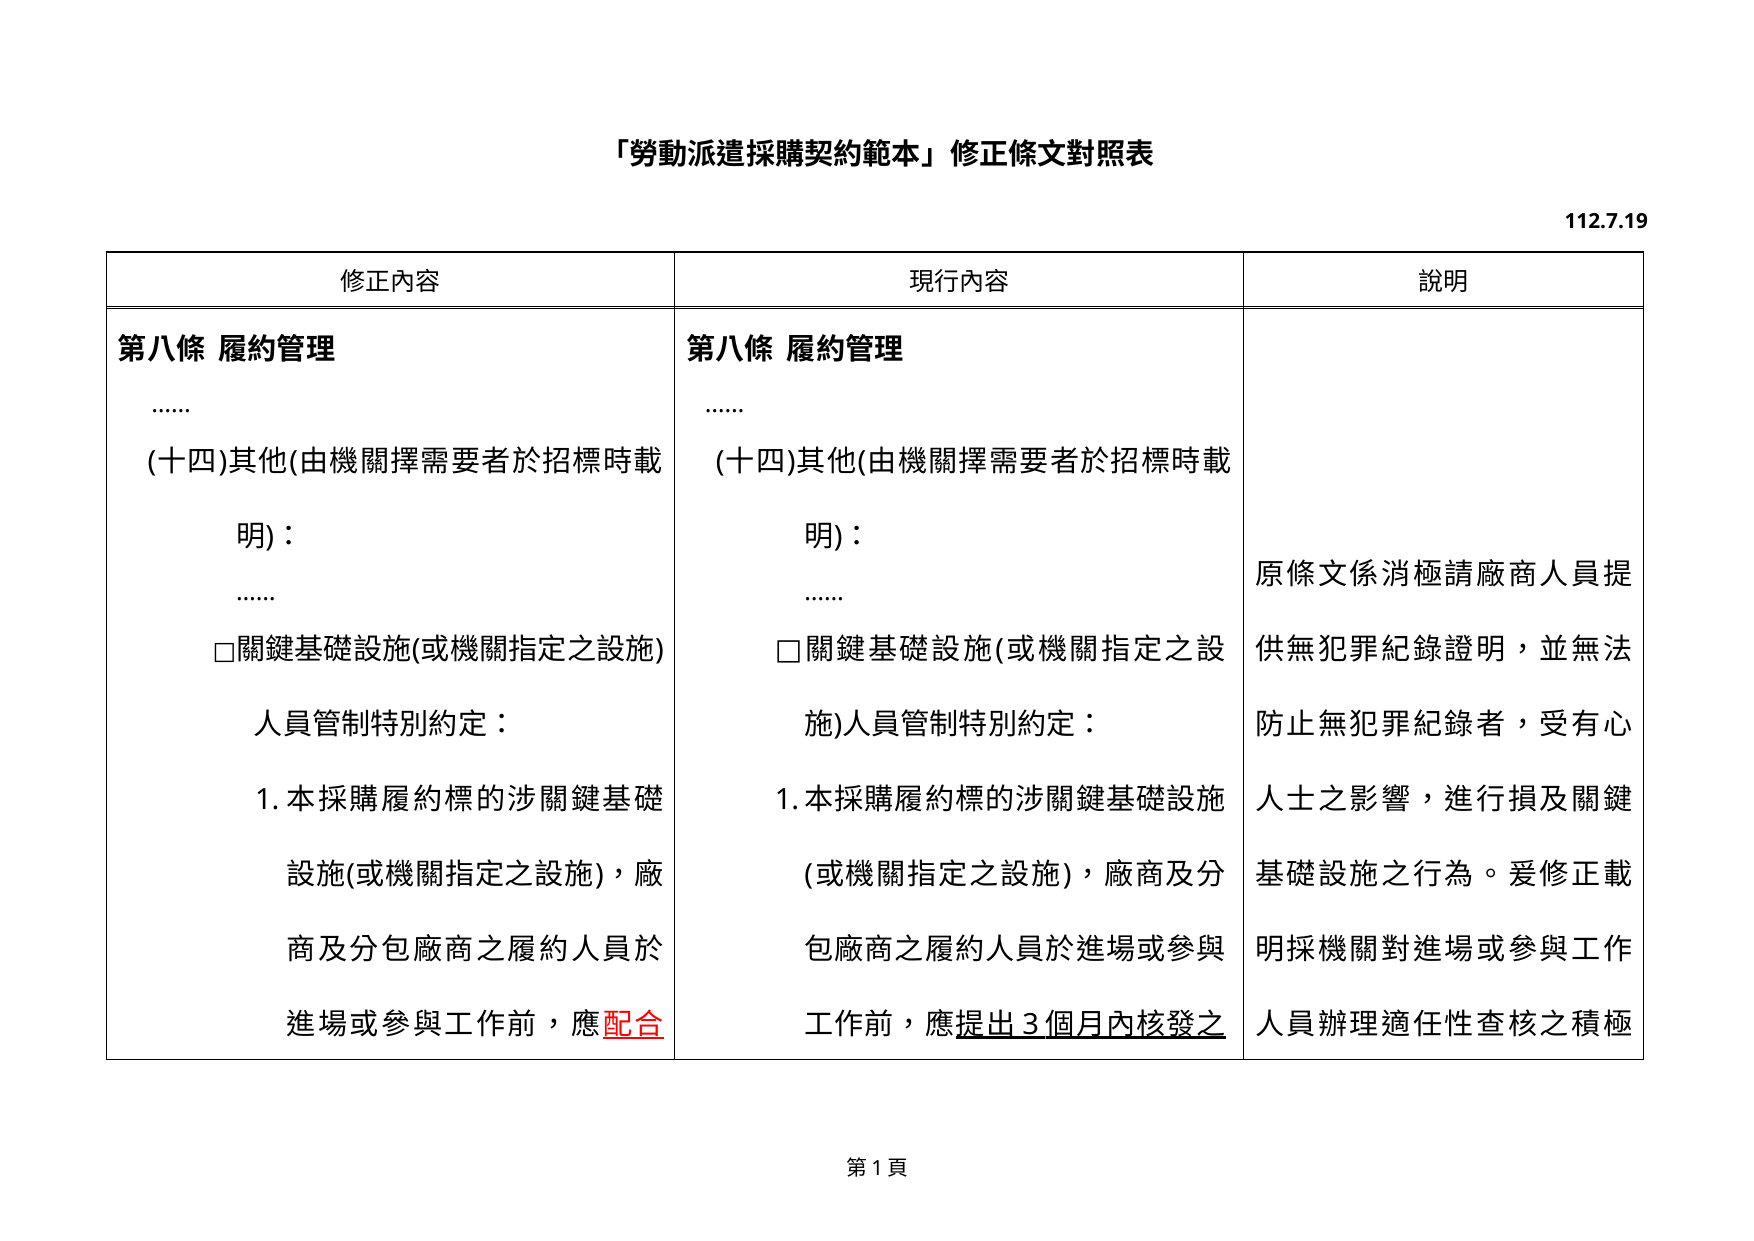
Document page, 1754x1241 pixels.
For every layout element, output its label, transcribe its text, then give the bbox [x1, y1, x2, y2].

text 112.7.19 [106, 201, 1648, 239]
table_cell 第八條 履約管理 …… (十四)其他(由機關擇需要者於招標時載明)： …… □關鍵基礎設施(或機關指定之設施)人員管制特別約定： 1. 本採購履約標的涉關鍵基礎設施(或機關指定之設施)，廠商及分包廠商之履約人員於進場或參與工作前，應提出3個月內核發之 [675, 309, 1243, 1059]
table_cell 第八條 履約管理 …… (十四)其他(由機關擇需要者於招標時載明)： …… □關鍵基礎設施(或機關指定之設施)人員管制特別約定： 1. 本採購履約標的涉關鍵基礎設施(或機關指定之設施)，廠商及分包廠商之履約人員於進場或參與工作前，應配合 [107, 309, 674, 1059]
table_header 修正內容 [107, 253, 674, 306]
table_cell 原條文係消極請廠商人員提供無犯罪紀錄證明，並無法防止無犯罪紀錄者，受有心人士之影響，進行損及關鍵基礎設施之行為。爰修正載明採機關對進場或參與工作人員辦理適任性查核之積極 [1244, 309, 1643, 1059]
table_header 說明 [1244, 253, 1643, 306]
text 「勞動派遣採購契約範本」修正條文對照表 [106, 114, 1648, 189]
table_header 現行內容 [675, 253, 1243, 306]
